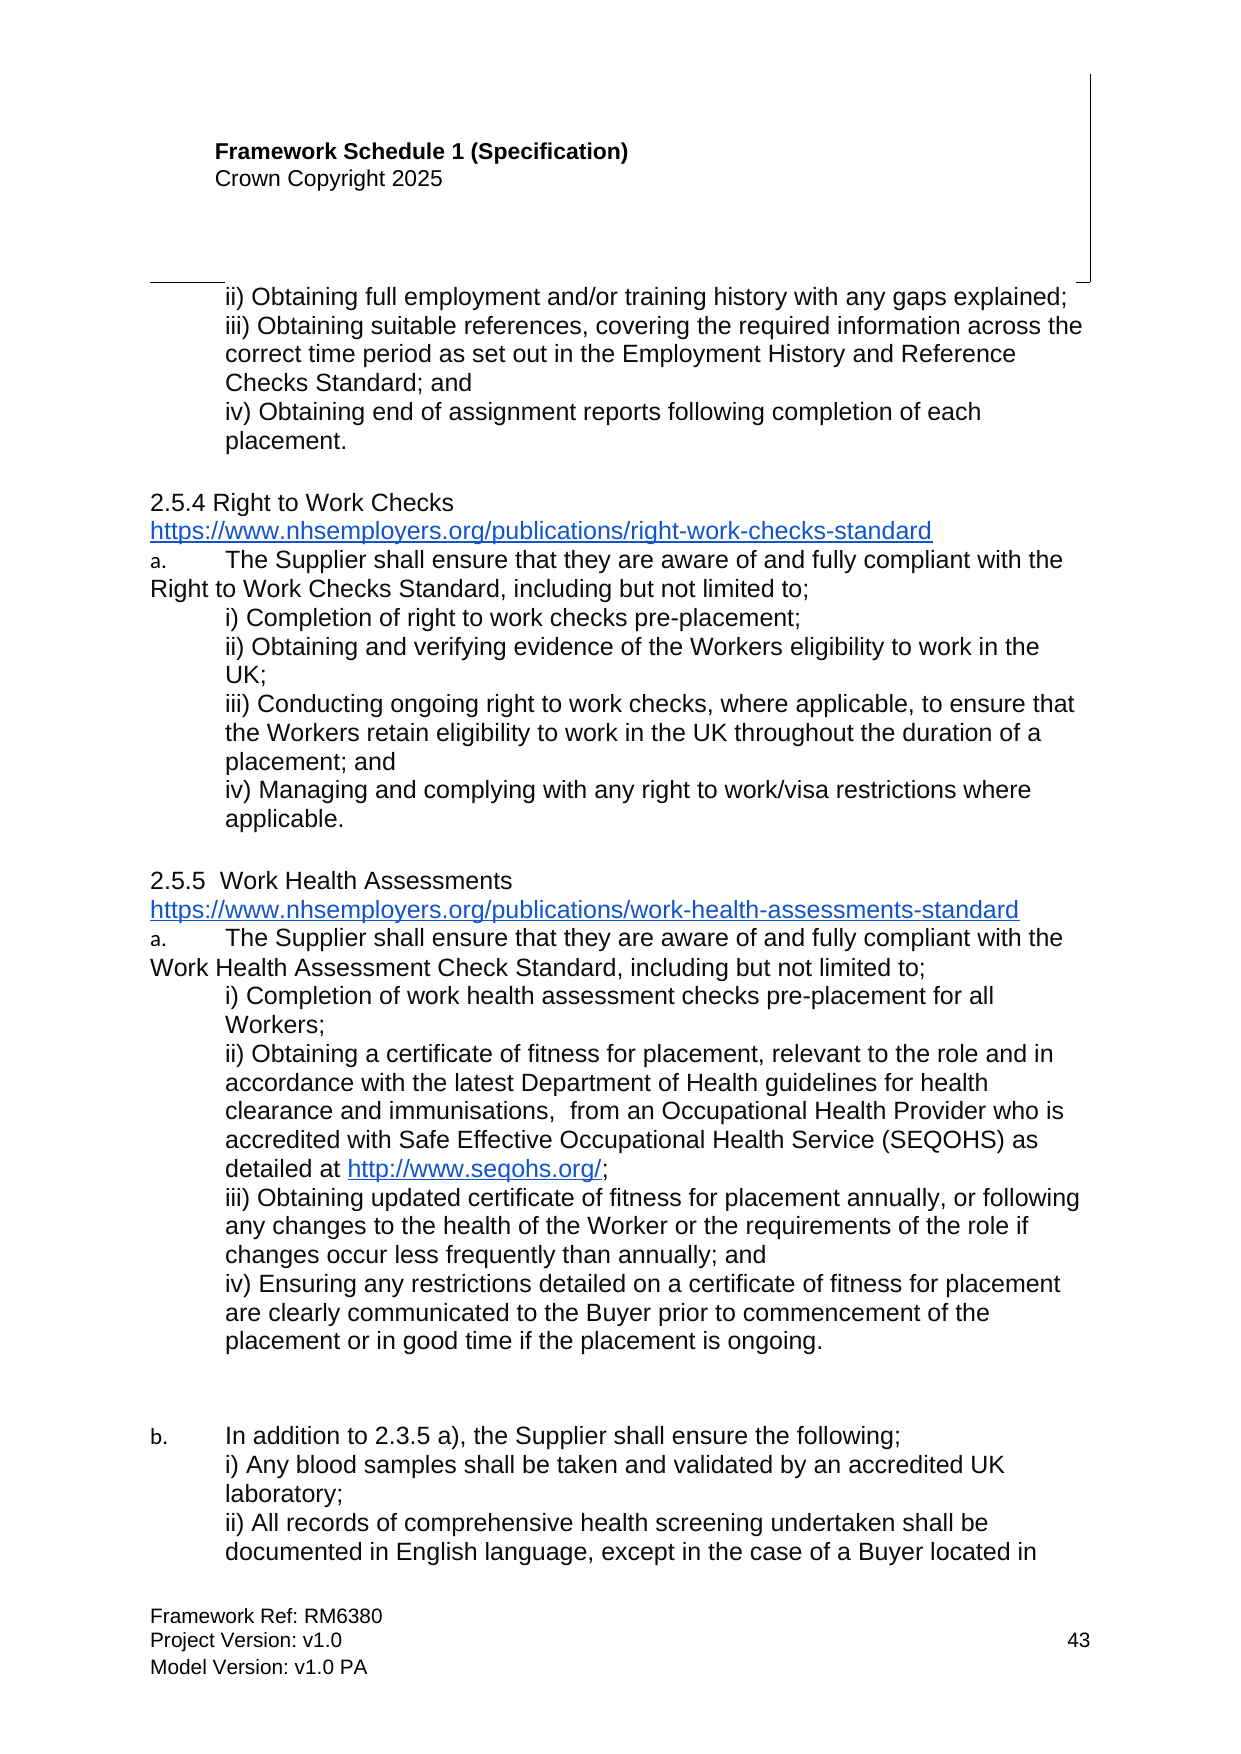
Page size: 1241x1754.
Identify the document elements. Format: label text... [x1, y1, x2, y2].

text iii) Obtaining updated certificate of fitness for placement annually, or following any changes to the health of the Worker or the requirements of the role if changes occur less frequently than annually; and [225, 1183, 1084, 1269]
text 2.5.4 Right to Work Checks [150, 487, 1084, 516]
text iv) Ensuring any restrictions detailed on a certificate of fitness for placement are clearly communicated to the Buyer prior to commencement of the placement or in good time if the placement is ongoing. [225, 1269, 1084, 1355]
text 2.5.5 Work Health Assessments [150, 866, 1084, 895]
text iii) Obtaining suitable references, covering the required information across the correct time period as set out in the Employment History and Reference Checks Standard; and [225, 311, 1084, 397]
text i) Completion of work health assessment checks pre-placement for all Workers; [225, 981, 1084, 1039]
text iv) Obtaining end of assignment reports following completion of each placement. [225, 397, 1084, 454]
text https://www.nhsemployers.org/publications/right-work-checks-standard [150, 516, 1084, 545]
list The Supplier shall ensure that they are aware of and fully compliant with the Work Health Assessment Check Standard, including but not limited to; [150, 923, 1084, 981]
text iv) Managing and complying with any right to work/visa restrictions where applicable. [225, 775, 1084, 833]
text i) Completion of right to work checks pre-placement; [225, 603, 1084, 632]
text ii) Obtaining and verifying evidence of the Workers eligibility to work in the UK; [225, 632, 1084, 689]
text ii) Obtaining a certificate of fitness for placement, relevant to the role and in accordance with the latest Department of Health guidelines for health clearance and immunisations, from an Occupational Health Provider who is accredited with Safe Effective Occupational Health Service (SEQOHS) as detailed at http://www.seqohs.org/; [225, 1039, 1084, 1183]
text i) Any blood samples shall be taken and validated by an accredited UK laboratory; [225, 1450, 1084, 1508]
text iii) Conducting ongoing right to work checks, where applicable, to ensure that the Workers retain eligibility to work in the UK throughout the duration of a placement; and [225, 689, 1084, 775]
list The Supplier shall ensure that they are aware of and fully compliant with the Right to Work Checks Standard, including but not limited to; [150, 545, 1084, 603]
text ii) Obtaining full employment and/or training history with any gaps explained; [225, 282, 1084, 311]
text https://www.nhsemployers.org/publications/work-health-assessments-standard [150, 895, 1084, 923]
list In addition to 2.3.5 a), the Supplier shall ensure the following; [150, 1421, 1084, 1450]
text ii) All records of comprehensive health screening undertaken shall be documented in English language, except in the case of a Buyer located in [225, 1508, 1090, 1565]
